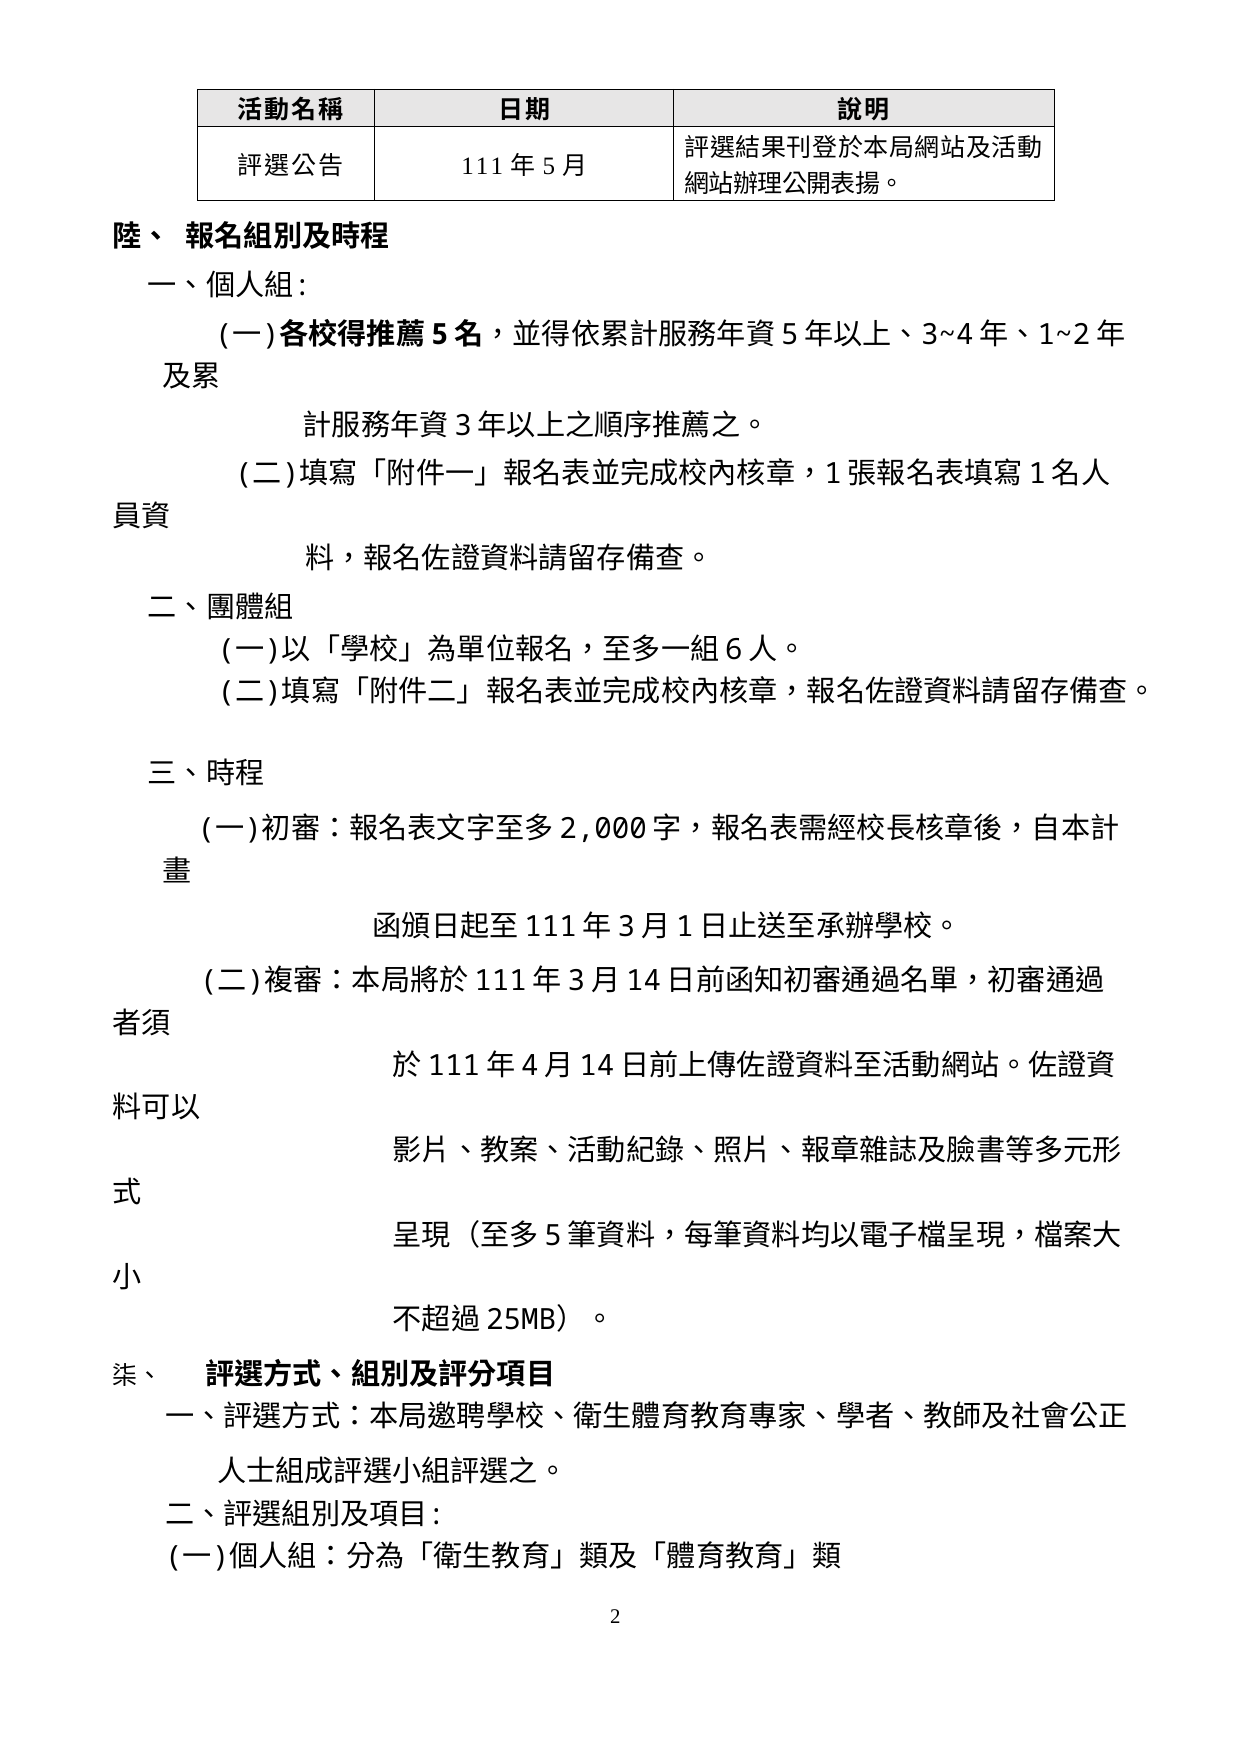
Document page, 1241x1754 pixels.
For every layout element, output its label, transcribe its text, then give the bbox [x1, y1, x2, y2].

table_header 日期 [375, 90, 673, 126]
text 人士組成評選小組評選之。 [217, 1448, 1128, 1490]
text 於111年4月14日前上傳佐證資料至活動網站。佐證資料可以 [112, 1042, 1128, 1126]
table_header 說明 [674, 90, 1054, 126]
table_cell 111年5月 [375, 127, 673, 199]
text (一)初審：報名表文字至多2,000字，報名表需經校長核章後，自本計畫 [162, 805, 1128, 889]
text 一、評選方式：本局邀聘學校、衛生體育教育專家、學者、教師及社會公正 [112, 1393, 1128, 1435]
text 三、時程 [112, 750, 1128, 792]
text (一)以「學校」為單位報名，至多一組6人。 [112, 626, 1128, 668]
text 二、團體組 [112, 583, 1128, 626]
text (一)各校得推薦5名，並得依累計服務年資5年以上、3~4年、1~2年及累 [162, 310, 1128, 395]
text 不超過25MB）。 [112, 1296, 1128, 1338]
text (二)複審：本局將於111年3月14日前函知初審通過名單，初審通過者須 [112, 957, 1128, 1042]
list 評選方式、組別及評分項目 [112, 1351, 1128, 1393]
text 一、個人組: [112, 262, 1128, 304]
text (二)填寫「附件二」報名表並完成校內核章，報名佐證資料請留存備查。 [112, 668, 1128, 710]
table_header 活動名稱 [198, 90, 374, 126]
table_cell 評選公告 [198, 127, 374, 199]
text (二)填寫「附件一」報名表並完成校內核章，1張報名表填寫1名人員資 料，報名佐證資料請留存備查。 [112, 450, 1128, 577]
text 陸、 報名組別及時程 [112, 213, 1128, 255]
table_cell 評選結果刊登於本局網站及活動網站辦理公開表揚。 [674, 127, 1054, 199]
text 二、評選組別及項目: [112, 1490, 1128, 1533]
text 計服務年資3年以上之順序推薦之。 [162, 401, 1128, 443]
text 函頒日起至111年3月1日止送至承辦學校。 [162, 902, 1128, 944]
text 呈現（至多5筆資料，每筆資料均以電子檔呈現，檔案大小 [112, 1211, 1128, 1296]
text (一)個人組：分為「衛生教育」類及「體育教育」類 [112, 1533, 1128, 1575]
text 影片、教案、活動紀錄、照片、報章雜誌及臉書等多元形式 [112, 1126, 1128, 1211]
